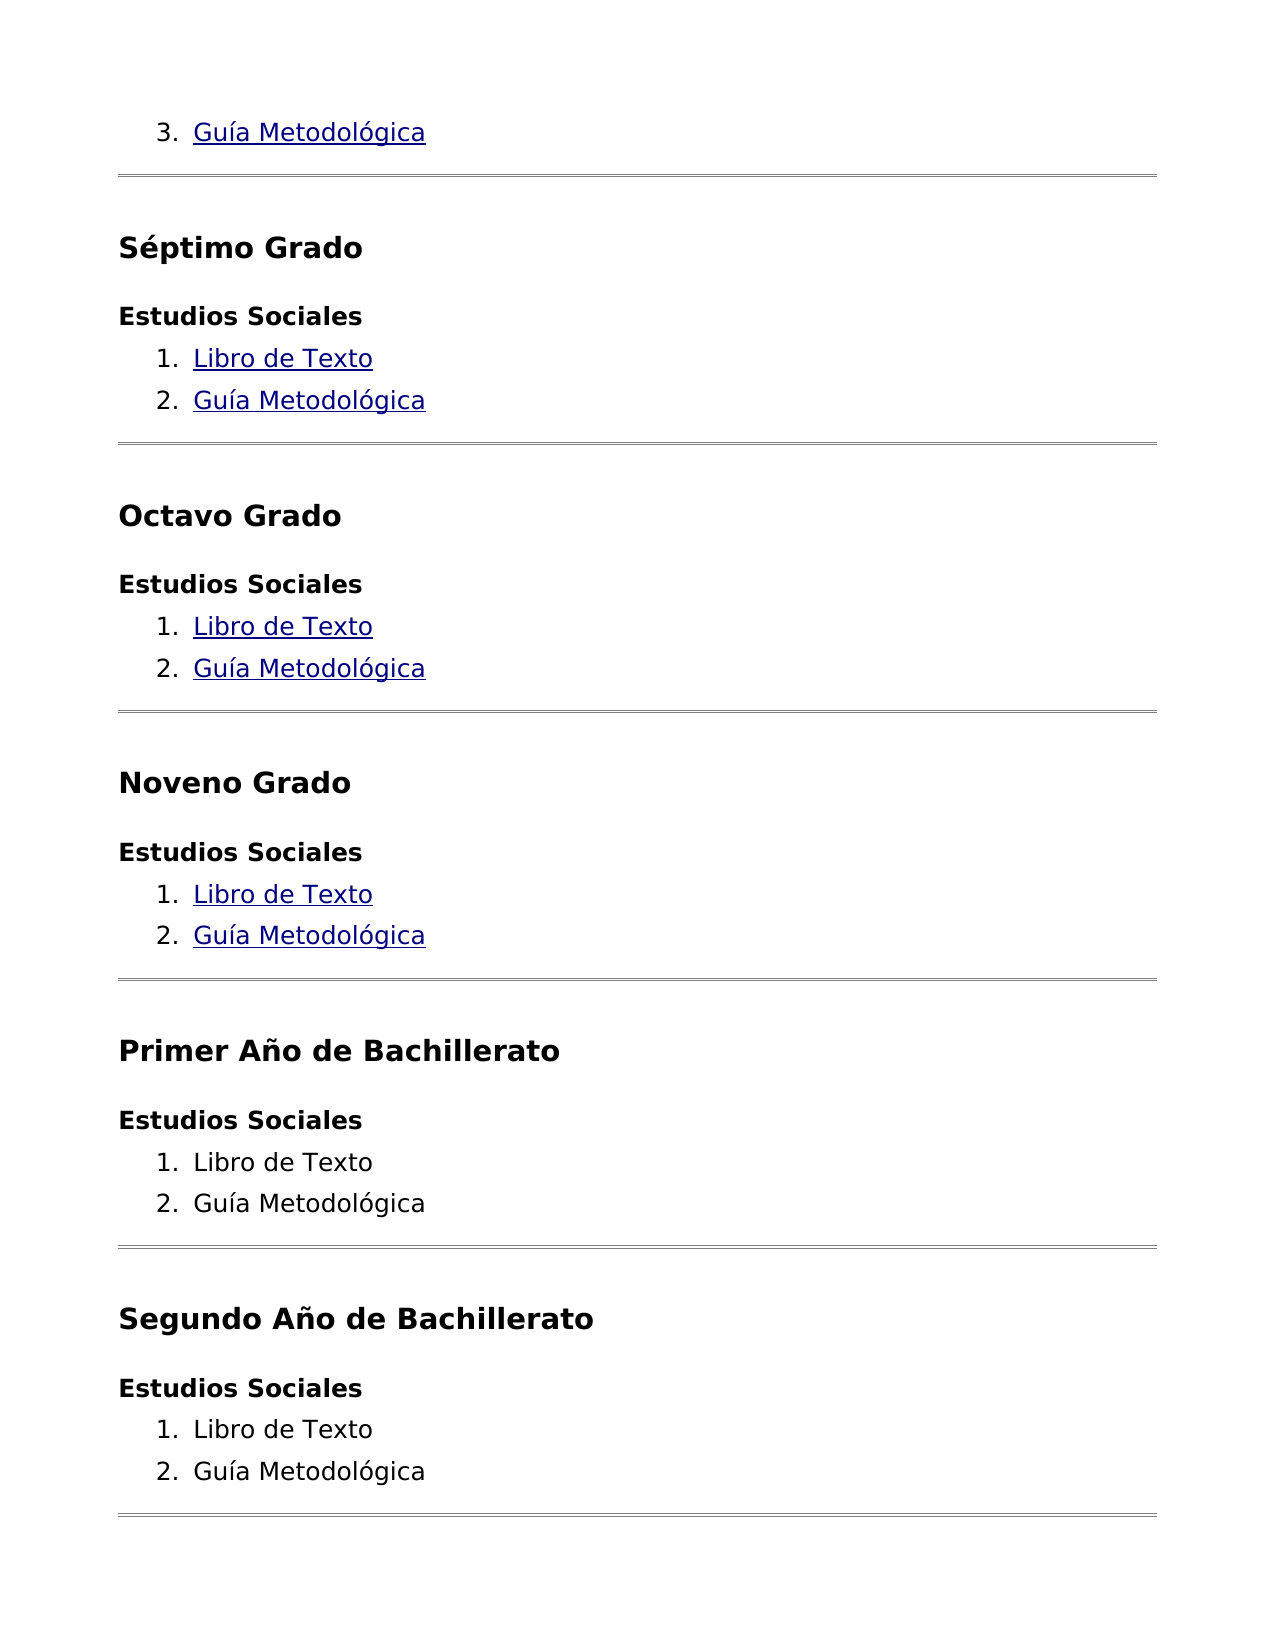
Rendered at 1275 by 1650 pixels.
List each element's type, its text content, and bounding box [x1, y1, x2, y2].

subtitle Estudios Sociales [118, 303, 1157, 332]
list Libro de Texto [156, 1416, 1157, 1445]
subtitle Estudios Sociales [118, 1106, 1157, 1135]
subtitle Noveno Grado [118, 767, 1157, 801]
subtitle Octavo Grado [118, 499, 1157, 533]
list Libro de Texto [156, 1148, 1157, 1177]
list Libro de Texto [156, 612, 1157, 641]
list Guía Metodológica [156, 922, 1157, 951]
list Libro de Texto [156, 344, 1157, 373]
subtitle Estudios Sociales [118, 838, 1157, 867]
list Libro de Texto [156, 880, 1157, 909]
subtitle Segundo Año de Bachillerato [118, 1302, 1157, 1336]
list Guía Metodológica [156, 654, 1157, 683]
list Guía Metodológica [156, 386, 1157, 415]
subtitle Primer Año de Bachillerato [118, 1034, 1157, 1068]
list Guía Metodológica [156, 1457, 1157, 1486]
subtitle Estudios Sociales [118, 1374, 1157, 1403]
subtitle Estudios Sociales [118, 570, 1157, 599]
subtitle Séptimo Grado [118, 231, 1157, 265]
list Guía Metodológica [156, 118, 1157, 147]
list Guía Metodológica [156, 1189, 1157, 1218]
